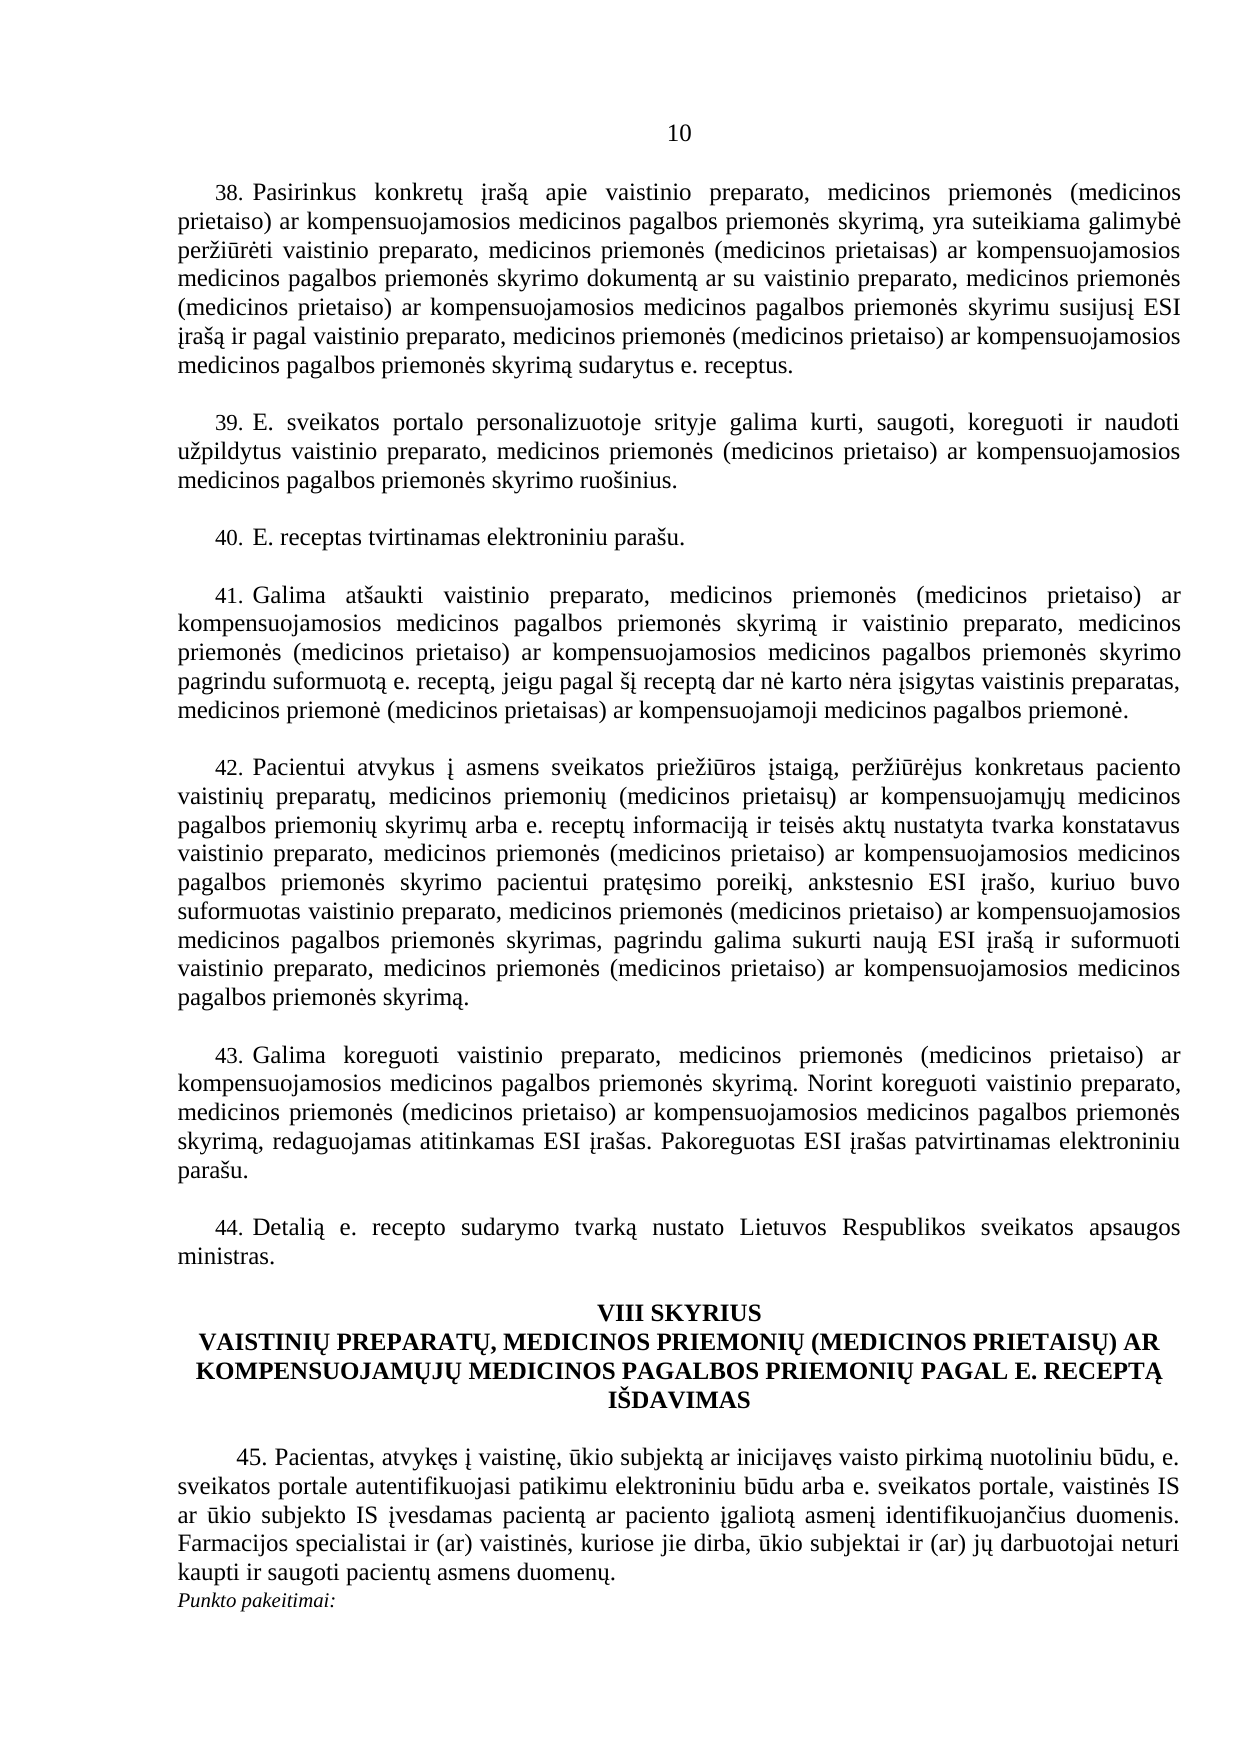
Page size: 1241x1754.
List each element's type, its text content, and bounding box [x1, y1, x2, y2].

text 38. Pasirinkus konkretų įrašą apie vaistinio preparato, medicinos priemonės (medicinos prietaiso) ar kompensuojamosios medicinos pagalbos priemonės skyrimą, yra suteikiama galimybė peržiūrėti vaistinio preparato, medicinos priemonės (medicinos prietaisas) ar kompensuojamosios medicinos pagalbos priemonės skyrimo dokumentą ar su vaistinio preparato, medicinos priemonės (medicinos prietaiso) ar kompensuojamosios medicinos pagalbos priemonės skyrimu susijusį ESI įrašą ir pagal vaistinio preparato, medicinos priemonės (medicinos prietaiso) ar kompensuojamosios medicinos pagalbos priemonės skyrimą sudarytus e. receptus. [177, 177, 1181, 378]
text 42. Pacientui atvykus į asmens sveikatos priežiūros įstaigą, peržiūrėjus konkretaus paciento vaistinių preparatų, medicinos priemonių (medicinos prietaisų) ar kompensuojamųjų medicinos pagalbos priemonių skyrimų arba e. receptų informaciją ir teisės aktų nustatyta tvarka konstatavus vaistinio preparato, medicinos priemonės (medicinos prietaiso) ar kompensuojamosios medicinos pagalbos priemonės skyrimo pacientui pratęsimo poreikį, ankstesnio ESI įrašo, kuriuo buvo suformuotas vaistinio preparato, medicinos priemonės (medicinos prietaiso) ar kompensuojamosios medicinos pagalbos priemonės skyrimas, pagrindu galima sukurti naują ESI įrašą ir suformuoti vaistinio preparato, medicinos priemonės (medicinos prietaiso) ar kompensuojamosios medicinos pagalbos priemonės skyrimą. [177, 752, 1181, 1011]
text 39. E. sveikatos portalo personalizuotoje srityje galima kurti, saugoti, koreguoti ir naudoti užpildytus vaistinio preparato, medicinos priemonės (medicinos prietaiso) ar kompensuojamosios medicinos pagalbos priemonės skyrimo ruošinius. [177, 407, 1181, 493]
text VIII SKYRIUS [177, 1298, 1181, 1327]
text 44. Detalią e. recepto sudarymo tvarką nustato Lietuvos Respublikos sveikatos apsaugos ministras. [177, 1212, 1181, 1270]
text Punkto pakeitimai: [177, 1588, 1181, 1612]
text 40. E. receptas tvirtinamas elektroniniu parašu. [177, 522, 1181, 551]
text VAISTINIŲ PREPARATŲ, MEDICINOS PRIEMONIŲ (MEDICINOS PRIETAISŲ) AR KOMPENSUOJAMŲJŲ MEDICINOS PAGALBOS PRIEMONIŲ PAGAL E. RECEPTĄ IŠDAVIMAS [177, 1327, 1181, 1413]
text 41. Galima atšaukti vaistinio preparato, medicinos priemonės (medicinos prietaiso) ar kompensuojamosios medicinos pagalbos priemonės skyrimą ir vaistinio preparato, medicinos priemonės (medicinos prietaiso) ar kompensuojamosios medicinos pagalbos priemonės skyrimo pagrindu suformuotą e. receptą, jeigu pagal šį receptą dar nė karto nėra įsigytas vaistinis preparatas, medicinos priemonė (medicinos prietaisas) ar kompensuojamoji medicinos pagalbos priemonė. [177, 580, 1181, 723]
text 45. Pacientas, atvykęs į vaistinę, ūkio subjektą ar inicijavęs vaisto pirkimą nuotoliniu būdu, e. sveikatos portale autentifikuojasi patikimu elektroniniu būdu arba e. sveikatos portale, vaistinės IS ar ūkio subjekto IS įvesdamas pacientą ar paciento įgaliotą asmenį identifikuojančius duomenis. Farmacijos specialistai ir (ar) vaistinės, kuriose jie dirba, ūkio subjektai ir (ar) jų darbuotojai neturi kaupti ir saugoti pacientų asmens duomenų. [177, 1442, 1181, 1586]
text 43. Galima koreguoti vaistinio preparato, medicinos priemonės (medicinos prietaiso) ar kompensuojamosios medicinos pagalbos priemonės skyrimą. Norint koreguoti vaistinio preparato, medicinos priemonės (medicinos prietaiso) ar kompensuojamosios medicinos pagalbos priemonės skyrimą, redaguojamas atitinkamas ESI įrašas. Pakoreguotas ESI įrašas patvirtinamas elektroniniu parašu. [177, 1040, 1181, 1183]
